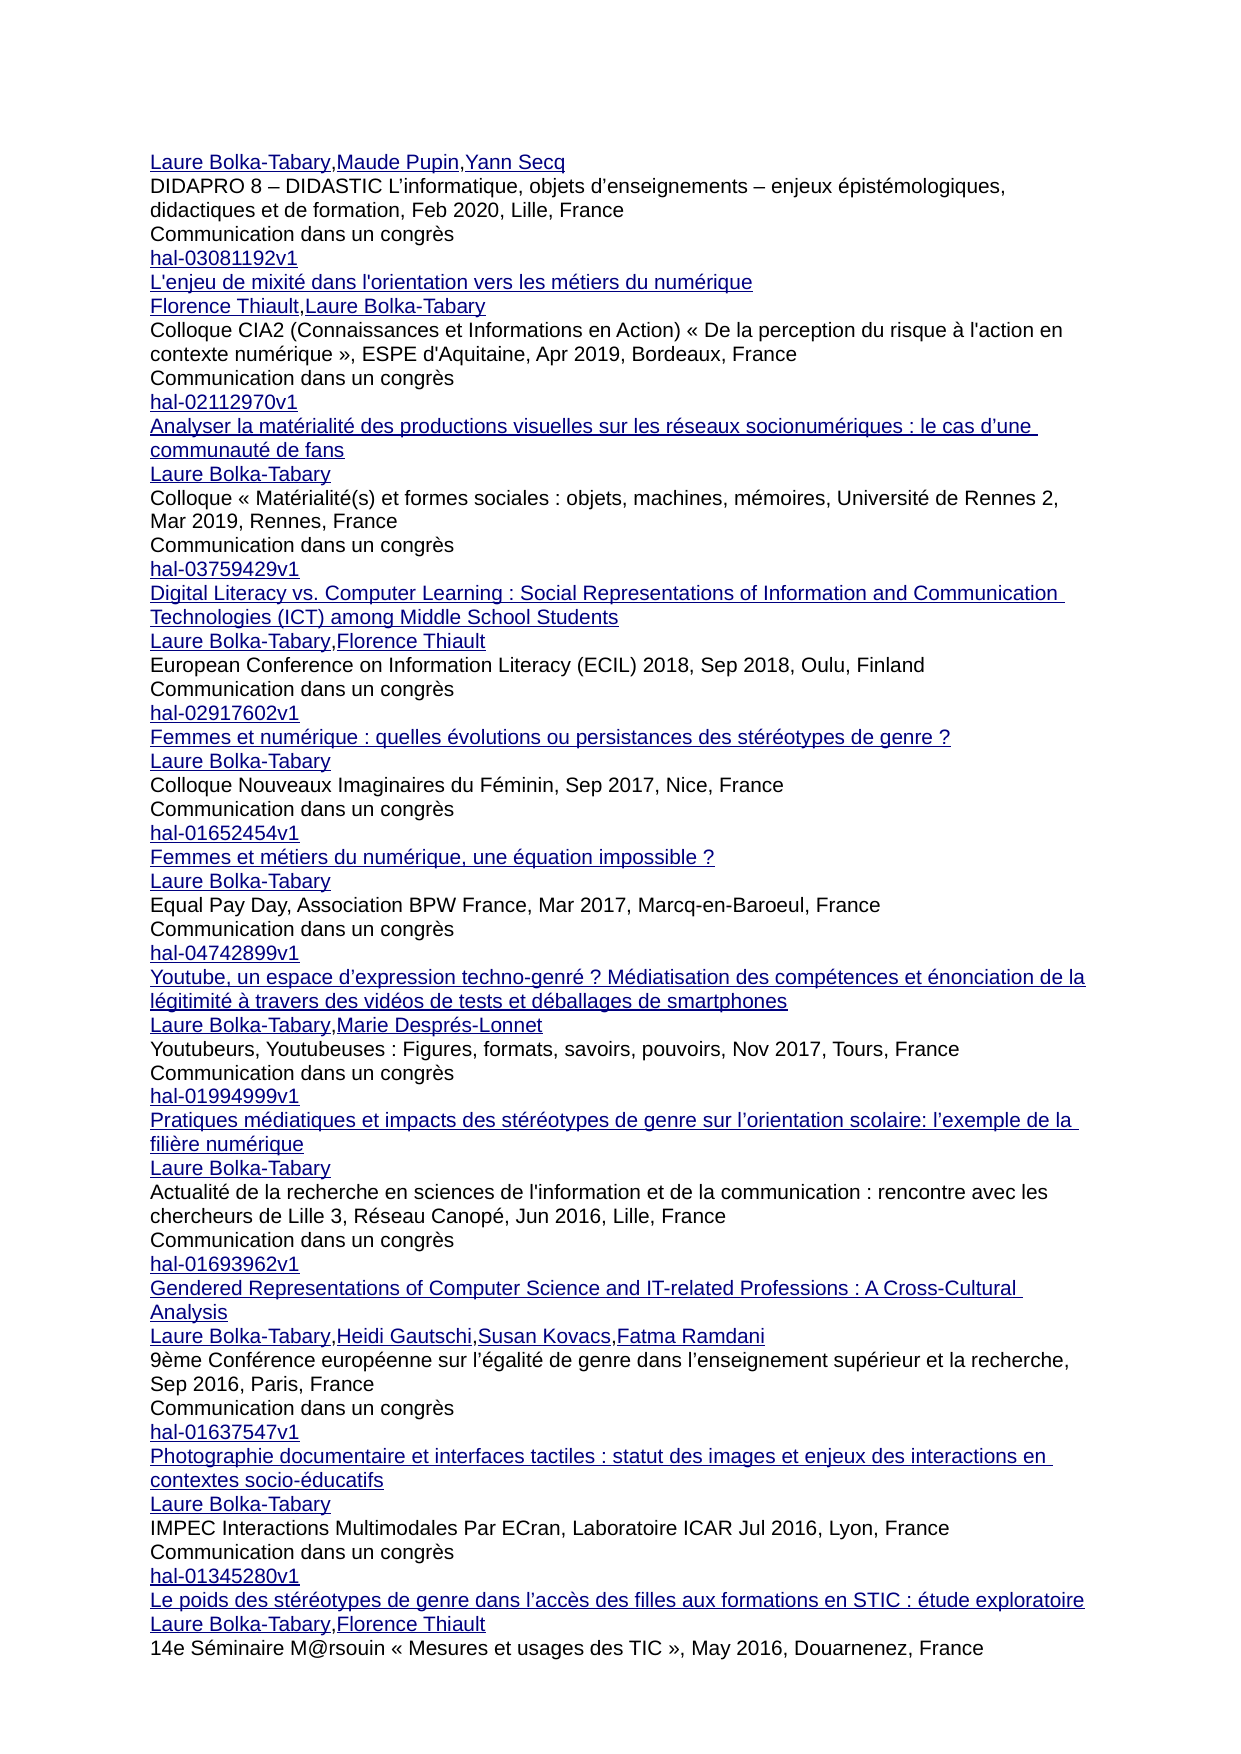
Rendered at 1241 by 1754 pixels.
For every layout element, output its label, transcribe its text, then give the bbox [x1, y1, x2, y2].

table_cell Pratiques médiatiques et impacts des stéréotypes de genre sur l’orientation scolaire: l’exemple de la filière numérique Laure Bolka-Tabary Actualité de la recherche en sciences de l'information et de la communication : rencontre avec les chercheurs de Lille 3, Réseau Canopé, Jun 2016, Lille, France Communication dans un congrès hal-01693962v1 [150, 1108, 1090, 1276]
table_cell Le poids des stéréotypes de genre dans l’accès des filles aux formations en STIC : étude exploratoire Laure Bolka-Tabary,Florence Thiault 14e Séminaire M@rsouin « Mesures et usages des TIC », May 2016, Douarnenez, France [150, 1588, 1090, 1659]
table_cell Youtube, un espace d’expression techno-genré ? Médiatisation des compétences et énonciation de la légitimité à travers des vidéos de tests et déballages de smartphones Laure Bolka-Tabary,Marie Després-Lonnet Youtubeurs, Youtubeuses : Figures, formats, savoirs, pouvoirs, Nov 2017, Tours, France Communication dans un congrès hal-01994999v1 [150, 965, 1090, 1108]
table_cell L'enjeu de mixité dans l'orientation vers les métiers du numérique Florence Thiault,Laure Bolka-Tabary Colloque CIA2 (Connaissances et Informations en Action) « De la perception du risque à l'action en contexte numérique », ESPE d'Aquitaine, Apr 2019, Bordeaux, France Communication dans un congrès hal-02112970v1 [150, 270, 1090, 413]
table_cell Analyser la matérialité des productions visuelles sur les réseaux socionumériques : le cas d’une communauté de fans Laure Bolka-Tabary Colloque « Matérialité(s) et formes sociales : objets, machines, mémoires, Université de Rennes 2, Mar 2019, Rennes, France Communication dans un congrès hal-03759429v1 [150, 414, 1090, 581]
table_cell Gendered Representations of Computer Science and IT-related Professions : A Cross-Cultural Analysis Laure Bolka-Tabary,Heidi Gautschi,Susan Kovacs,Fatma Ramdani 9ème Conférence européenne sur l’égalité de genre dans l’enseignement supérieur et la recherche, Sep 2016, Paris, France Communication dans un congrès hal-01637547v1 [150, 1276, 1090, 1444]
table_cell Femmes et numérique : quelles évolutions ou persistances des stéréotypes de genre ? Laure Bolka-Tabary Colloque Nouveaux Imaginaires du Féminin, Sep 2017, Nice, France Communication dans un congrès hal-01652454v1 [150, 725, 1090, 845]
table_cell Femmes et métiers du numérique, une équation impossible ? Laure Bolka-Tabary Equal Pay Day, Association BPW France, Mar 2017, Marcq-en-Baroeul, France Communication dans un congrès hal-04742899v1 [150, 845, 1090, 964]
table_cell Digital Literacy vs. Computer Learning : Social Representations of Information and Communication Technologies (ICT) among Middle School Students Laure Bolka-Tabary,Florence Thiault European Conference on Information Literacy (ECIL) 2018, Sep 2018, Oulu, Finland Communication dans un congrès hal-02917602v1 [150, 581, 1090, 725]
table_cell Photographie documentaire et interfaces tactiles : statut des images et enjeux des interactions en contextes socio-éducatifs Laure Bolka-Tabary IMPEC Interactions Multimodales Par ECran, Laboratoire ICAR Jul 2016, Lyon, France Communication dans un congrès hal-01345280v1 [150, 1444, 1090, 1587]
table_cell Laure Bolka-Tabary,Maude Pupin,Yann Secq DIDAPRO 8 – DIDASTIC L’informatique, objets d’enseignements – enjeux épistémologiques, didactiques et de formation, Feb 2020, Lille, France Communication dans un congrès hal-03081192v1 [150, 150, 1090, 270]
